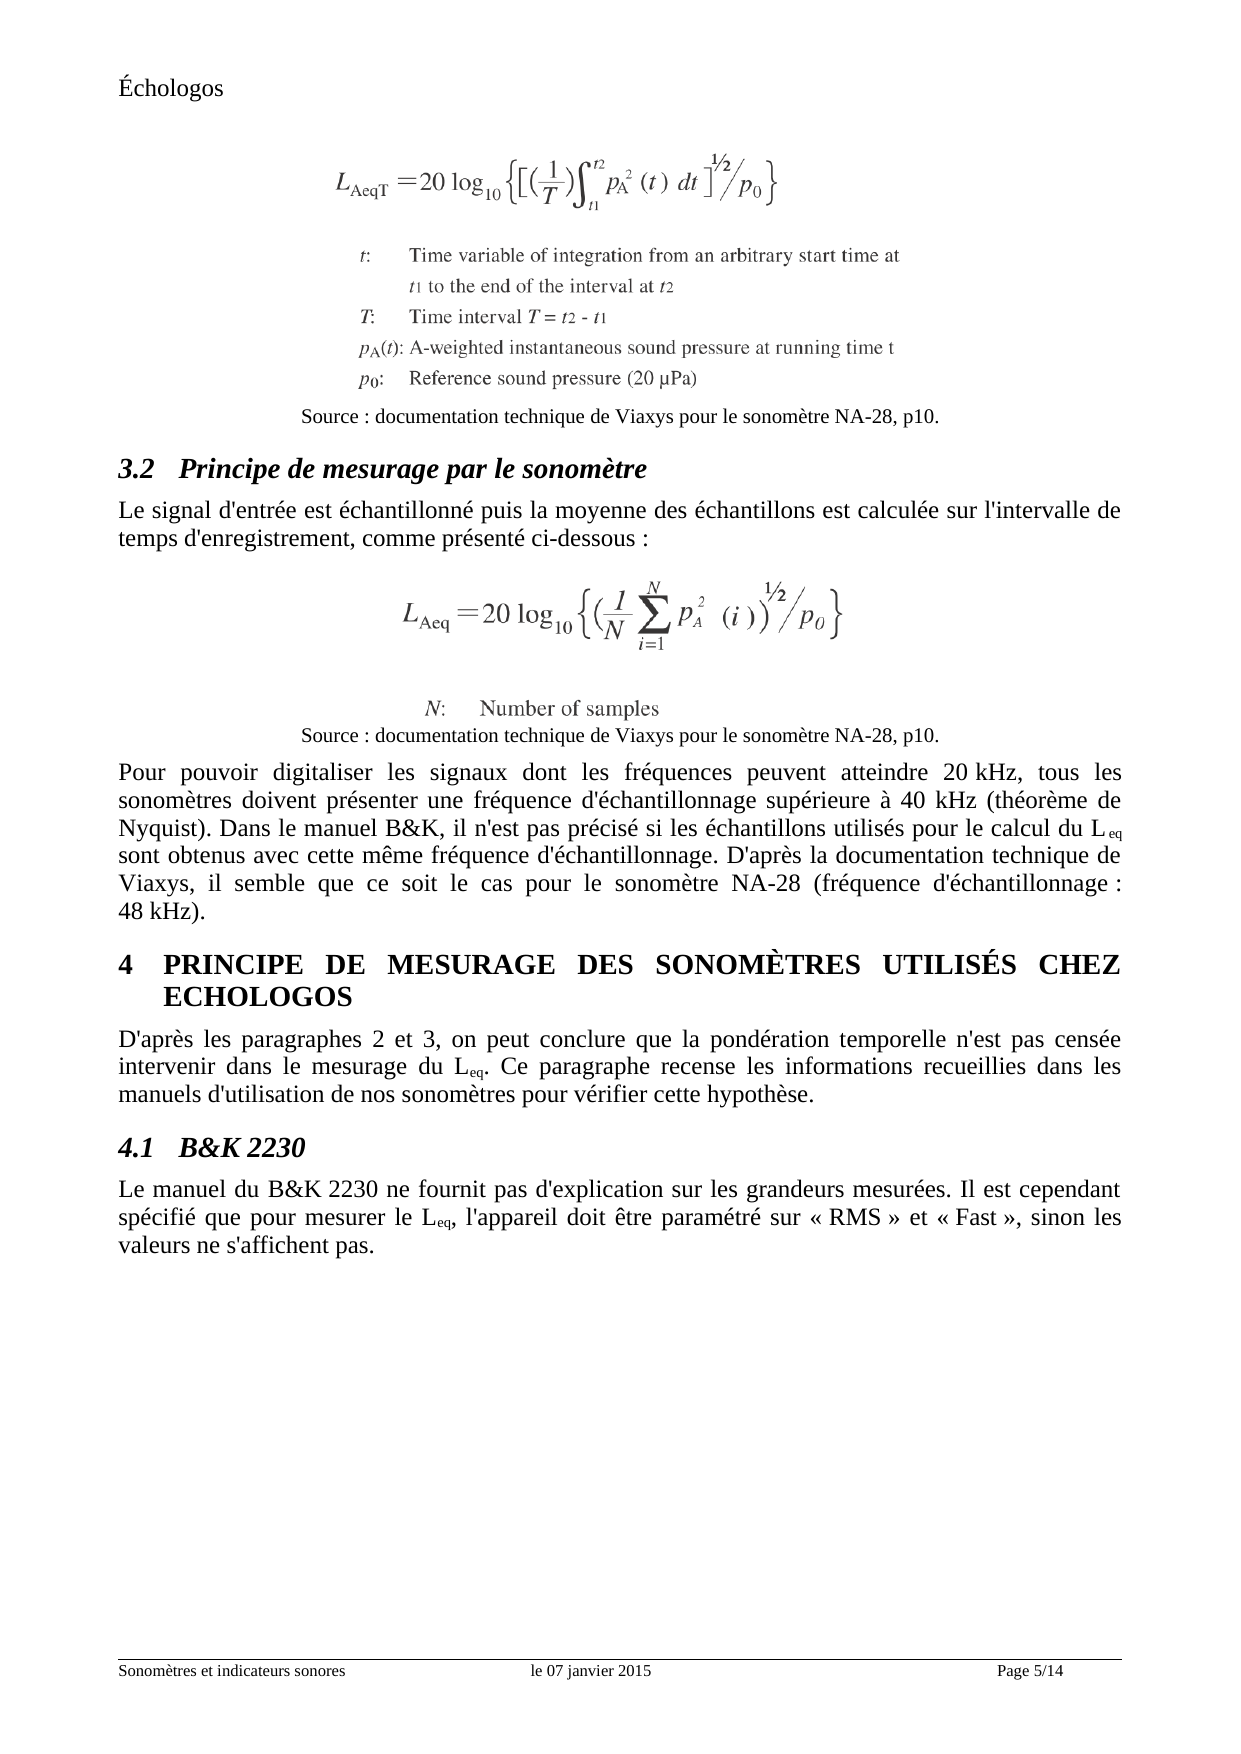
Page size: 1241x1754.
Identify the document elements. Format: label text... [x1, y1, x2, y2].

subtitle B&K 2230 [118, 1132, 1122, 1164]
picture [328, 146, 912, 406]
picture [389, 563, 852, 724]
text D'après les paragraphes 2 et 3, on peut conclure que la pondération temporelle n'est pas censée intervenir dans le mesurage du Leq. Ce paragraphe recense les informations recueillies dans les manuels d'utilisation de nos sonomètres pour vérifier cette hypothèse. [118, 1025, 1122, 1108]
text Source : documentation technique de Viaxys pour le sonomètre NA-28, p10. [118, 405, 1122, 428]
text Le manuel du B&K 2230 ne fournit pas d'explication sur les grandeurs mesurées. Il est cependant spécifié que pour mesurer le Leq, l'appareil doit être paramétré sur « RMS » et « Fast », sinon les valeurs ne s'affichent pas. [118, 1176, 1122, 1259]
text Le signal d'entrée est échantillonné puis la moyenne des échantillons est calculée sur l'intervalle de temps d'enregistrement, comme présenté ci-dessous : [118, 496, 1122, 552]
text Source : documentation technique de Viaxys pour le sonomètre NA-28, p10. [118, 724, 1122, 747]
text Pour pouvoir digitaliser les signaux dont les fréquences peuvent atteindre 20 kHz, tous les sonomètres doivent présenter une fréquence d'échantillonnage supérieure à 40 kHz (théorème de Nyquist). Dans le manuel B&K, il n'est pas précisé si les échantillons utilisés pour le calcul du Leq sont obtenus avec cette même fréquence d'échantillonnage. D'après la documentation technique de Viaxys, il semble que ce soit le cas pour le sonomètre NA-28 (fréquence d'échantillonnage : 48 kHz). [118, 758, 1122, 925]
subtitle Principe de mesurage par le sonomètre [118, 452, 1122, 484]
subtitle Principe de mesurage des sonomètres utilisés chez Echologos [118, 948, 1122, 1013]
